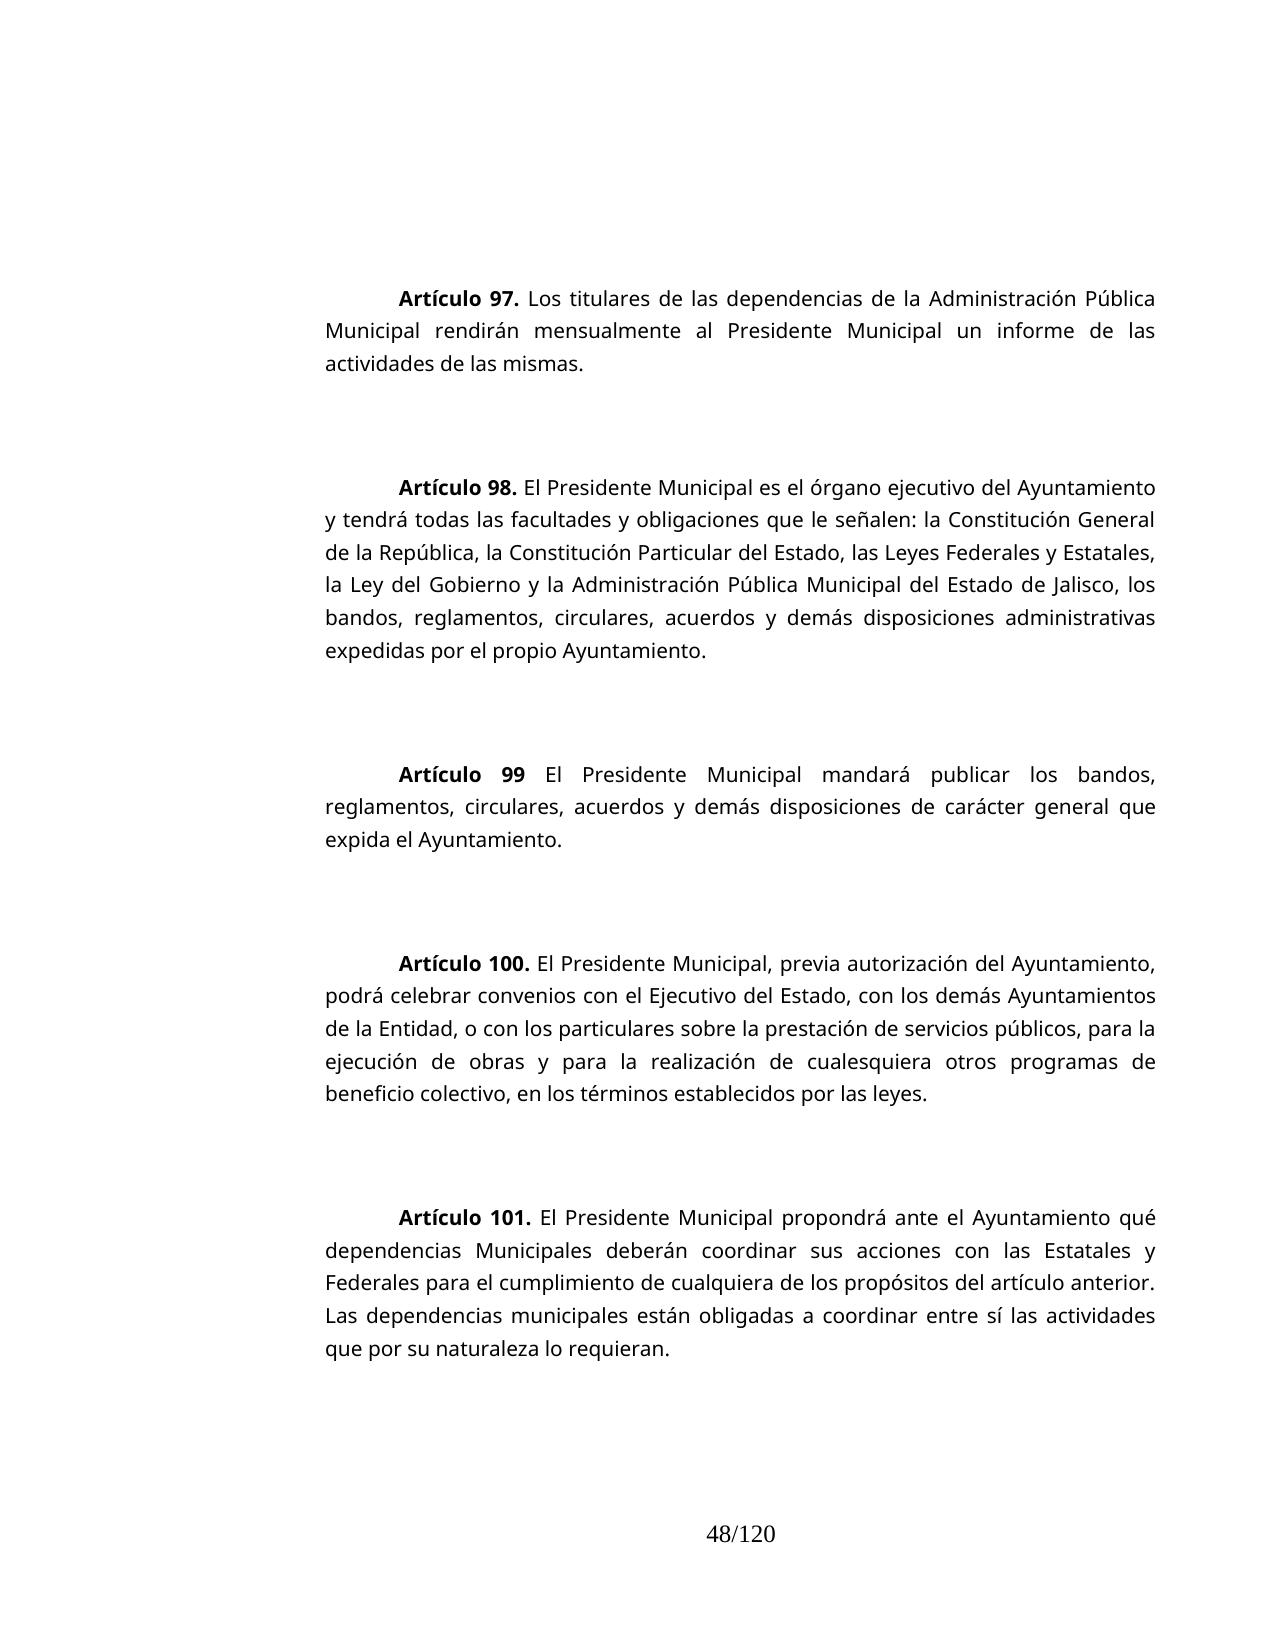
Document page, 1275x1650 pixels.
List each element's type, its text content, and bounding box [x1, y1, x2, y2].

text Artículo 97. Los titulares de las dependencias de la Administración Pública Municipal rendirán mensualmente al Presidente Municipal un informe de las actividades de las mismas. [325, 284, 1157, 377]
text Artículo 98. El Presidente Municipal es el órgano ejecutivo del Ayuntamiento y tendrá todas las facultades y obligaciones que le señalen: la Constitución General de la República, la Constitución Particular del Estado, las Leyes Federales y Estatales, la Ley del Gobierno y la Administración Pública Municipal del Estado de Jalisco, los bandos, reglamentos, circulares, acuerdos y demás disposiciones administrativas expedidas por el propio Ayuntamiento. [325, 473, 1157, 664]
text Artículo 101. El Presidente Municipal propondrá ante el Ayuntamiento qué dependencias Municipales deberán coordinar sus acciones con las Estatales y Federales para el cumplimiento de cualquiera de los propósitos del artículo anterior. Las dependencias municipales están obligadas a coordinar entre sí las actividades que por su naturaleza lo requieran. [325, 1203, 1157, 1362]
text Artículo 99 El Presidente Municipal mandará publicar los bandos, reglamentos, circulares, acuerdos y demás disposiciones de carácter general que expida el Ayuntamiento. [325, 760, 1157, 853]
text Artículo 100. El Presidente Municipal, previa autorización del Ayuntamiento, podrá celebrar convenios con el Ejecutivo del Estado, con los demás Ayuntamientos de la Entidad, o con los particulares sobre la prestación de servicios públicos, para la ejecución de obras y para la realización de cualesquiera otros programas de beneficio colectivo, en los términos establecidos por las leyes. [325, 949, 1157, 1108]
